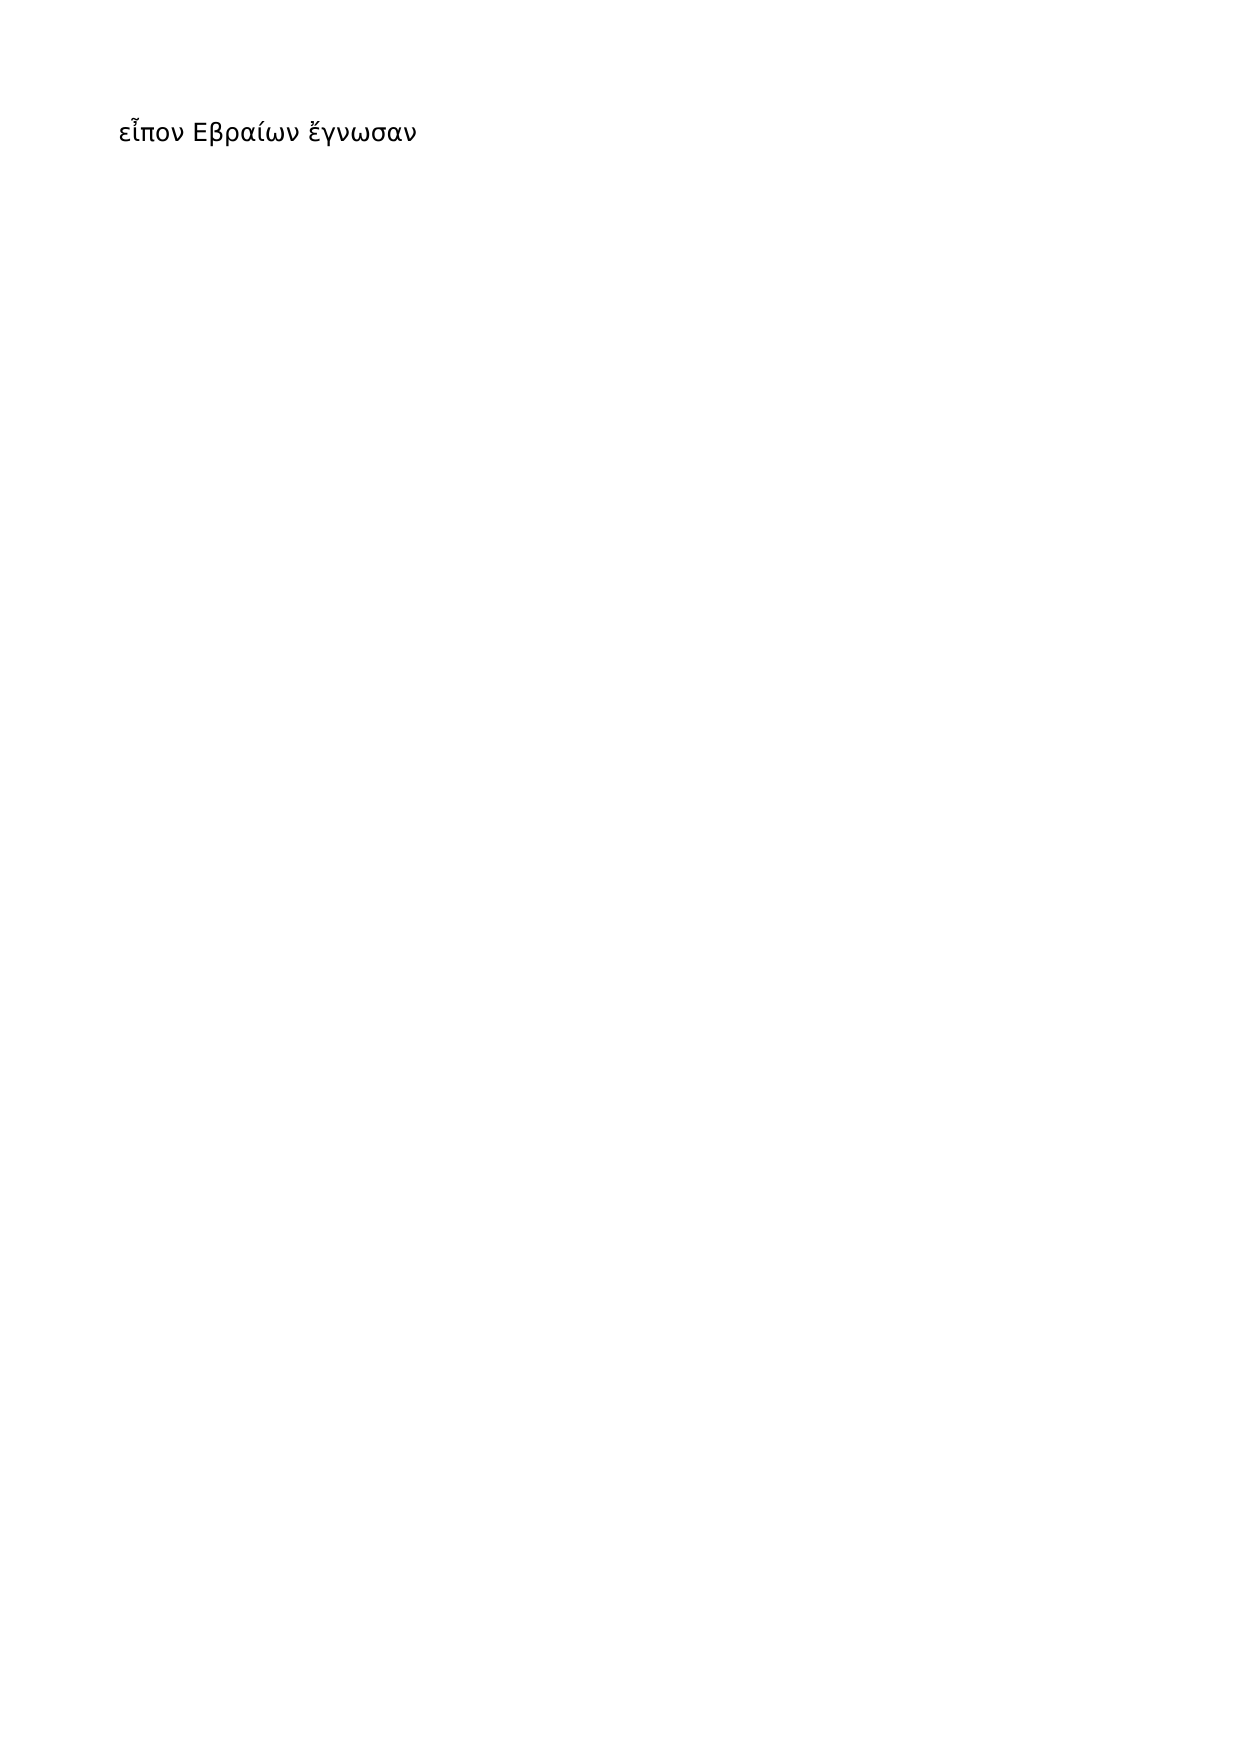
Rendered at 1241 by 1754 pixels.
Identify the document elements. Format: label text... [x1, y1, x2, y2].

text εἶπον Εβραίων ἔγνωσαν [118, 118, 1122, 147]
